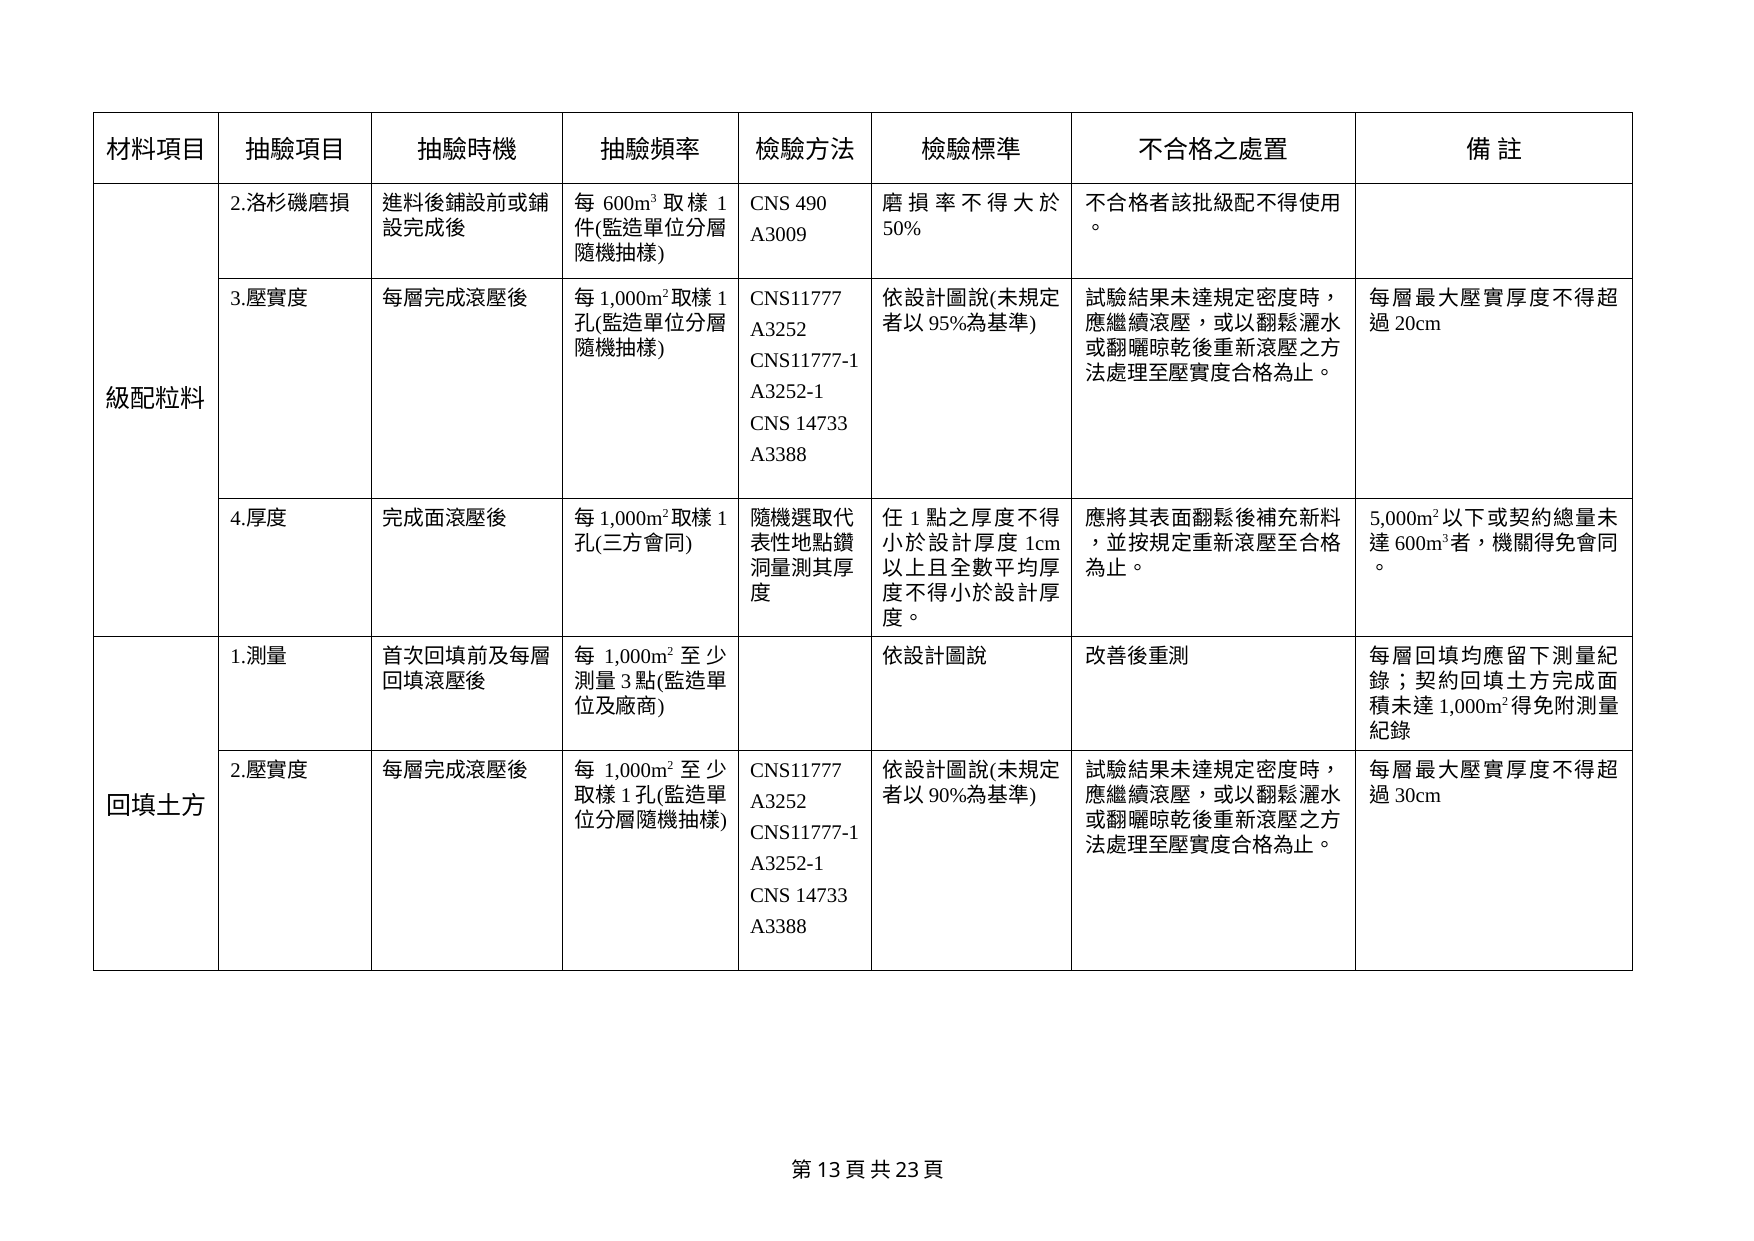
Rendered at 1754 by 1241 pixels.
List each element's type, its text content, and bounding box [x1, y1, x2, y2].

table_cell 3.壓實度 [219, 279, 371, 498]
table_header 抽驗時機 [372, 113, 562, 183]
table_cell 級配粒料 [94, 184, 218, 636]
table_header 材料項目 [94, 113, 218, 183]
table_cell 任1點之厚度不得小於設計厚度1cm以上且全數平均厚度不得小於設計厚度。 [872, 499, 1071, 636]
table_header 備 註 [1356, 113, 1632, 183]
table_cell 回填土方 [94, 637, 218, 969]
table_cell 每層完成滾壓後 [372, 279, 562, 498]
table_cell 2.壓實度 [219, 751, 371, 969]
table_cell 4.厚度 [219, 499, 371, 636]
table_cell 依設計圖說(未規定者以95%為基準) [872, 279, 1071, 498]
table_cell 應將其表面翻鬆後補充新料，並按規定重新滾壓至合格為止。 [1072, 499, 1355, 636]
table_cell 磨損率不得大於50% [872, 184, 1071, 278]
table_cell 進料後鋪設前或鋪設完成後 [372, 184, 562, 278]
table_cell 隨機選取代表性地點鑽洞量測其厚度 [739, 499, 871, 636]
table_cell 依設計圖說(未規定者以90%為基準) [872, 751, 1071, 969]
table_cell 1.測量 [219, 637, 371, 750]
table_cell 每層回填均應留下測量紀錄；契約回填土方完成面積未達1,000m2得免附測量紀錄 [1356, 637, 1632, 750]
table_cell CNS11777 A3252 CNS11777-1 A3252-1 CNS 14733 A3388 [739, 751, 871, 969]
table_cell 首次回填前及每層回填滾壓後 [372, 637, 562, 750]
table_cell 每1,000m2至少取樣1孔(監造單位分層隨機抽樣) [563, 751, 738, 969]
table_cell [1356, 184, 1632, 278]
table_header 抽驗頻率 [563, 113, 738, 183]
table_cell 不合格者該批級配不得使用。 [1072, 184, 1355, 278]
table_cell 每1,000m2至少測量3點(監造單位及廠商) [563, 637, 738, 750]
table_cell 每層完成滾壓後 [372, 751, 562, 969]
table_cell 改善後重測 [1072, 637, 1355, 750]
table_cell 每1,000m2取樣1孔(監造單位分層隨機抽樣) [563, 279, 738, 498]
table_cell CNS11777 A3252 CNS11777-1 A3252-1 CNS 14733 A3388 [739, 279, 871, 498]
table_cell 每1,000m2取樣1孔(三方會同) [563, 499, 738, 636]
table_header 抽驗項目 [219, 113, 371, 183]
table_cell 每600m3取樣1件(監造單位分層隨機抽樣) [563, 184, 738, 278]
table_header 檢驗標準 [872, 113, 1071, 183]
table_cell 依設計圖說 [872, 637, 1071, 750]
table_cell 5,000m2以下或契約總量未達600m3者，機關得免會同。 [1356, 499, 1632, 636]
table_cell [739, 637, 871, 750]
table_cell 每層最大壓實厚度不得超過20cm [1356, 279, 1632, 498]
table_header 不合格之處置 [1072, 113, 1355, 183]
table_cell 完成面滾壓後 [372, 499, 562, 636]
table_header 檢驗方法 [739, 113, 871, 183]
table_cell 試驗結果未達規定密度時，應繼續滾壓，或以翻鬆灑水或翻曬晾乾後重新滾壓之方法處理至壓實度合格為止。 [1072, 751, 1355, 969]
table_cell 每層最大壓實厚度不得超過30cm [1356, 751, 1632, 969]
table_cell CNS 490 A3009 [739, 184, 871, 278]
table_cell 試驗結果未達規定密度時，應繼續滾壓，或以翻鬆灑水或翻曬晾乾後重新滾壓之方法處理至壓實度合格為止。 [1072, 279, 1355, 498]
table_cell 2.洛杉磯磨損 [219, 184, 371, 278]
